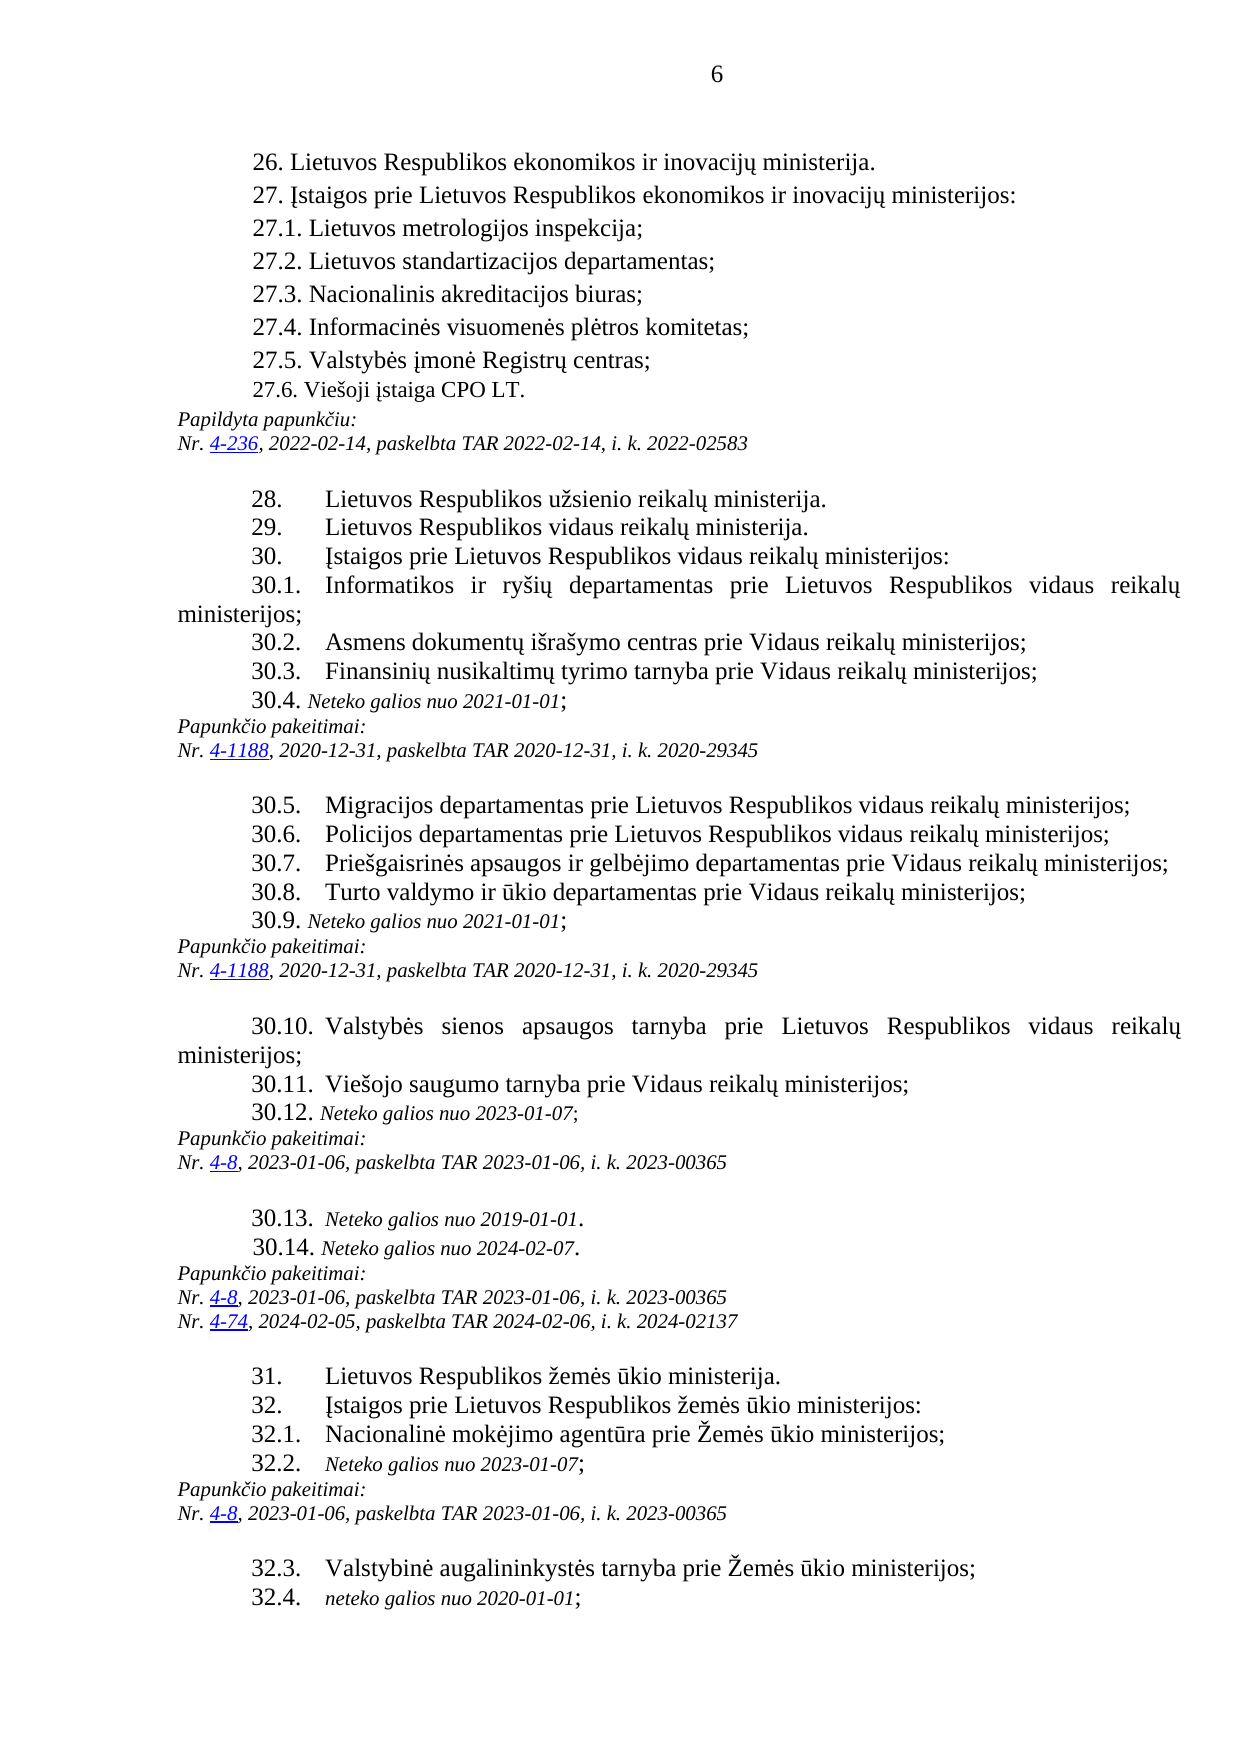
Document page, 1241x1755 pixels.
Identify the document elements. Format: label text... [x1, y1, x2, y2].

text 28. Lietuvos Respublikos užsienio reikalų ministerija. [177, 484, 1181, 512]
text 32.3. Valstybinė augalininkystės tarnyba prie Žemės ūkio ministerijos; [177, 1553, 1181, 1582]
text 27.6. Viešoji įstaiga CPO LT. [177, 374, 1181, 402]
text 30. Įstaigos prie Lietuvos Respublikos vidaus reikalų ministerijos: [177, 541, 1181, 570]
text 32.2. Neteko galios nuo 2023-01-07; [177, 1448, 1181, 1476]
text 27.1. Lietuvos metrologijos inspekcija; [177, 213, 1181, 242]
text 30.13. Neteko galios nuo 2019-01-01. [177, 1203, 1181, 1232]
text 30.1. Informatikos ir ryšių departamentas prie Lietuvos Respublikos vidaus reikalų ministerijos; [177, 570, 1181, 627]
text Papunkčio pakeitimai: [177, 1126, 1181, 1150]
text 30.7. Priešgaisrinės apsaugos ir gelbėjimo departamentas prie Vidaus reikalų ministerijos; [177, 848, 1181, 877]
text 30.9. Neteko galios nuo 2021-01-01; [177, 906, 1181, 934]
text 27.2. Lietuvos standartizacijos departamentas; [177, 246, 1181, 275]
text 32.4. neteko galios nuo 2020-01-01; [177, 1582, 1181, 1611]
text Nr. 4-8, 2023-01-06, paskelbta TAR 2023-01-06, i. k. 2023-00365 [177, 1150, 1181, 1174]
text 27.3. Nacionalinis akreditacijos biuras; [177, 279, 1181, 308]
text Papunkčio pakeitimai: [177, 934, 1181, 958]
text 31. Lietuvos Respublikos žemės ūkio ministerija. [177, 1361, 1181, 1390]
text Nr. 4-74, 2024-02-05, paskelbta TAR 2024-02-06, i. k. 2024-02137 [177, 1309, 1181, 1333]
text 30.3. Finansinių nusikaltimų tyrimo tarnyba prie Vidaus reikalų ministerijos; [177, 656, 1181, 685]
text Papunkčio pakeitimai: [177, 1261, 1181, 1284]
text 30.8. Turto valdymo ir ūkio departamentas prie Vidaus reikalų ministerijos; [177, 877, 1181, 906]
text 32.1. Nacionalinė mokėjimo agentūra prie Žemės ūkio ministerijos; [177, 1419, 1181, 1448]
text Nr. 4-1188, 2020-12-31, paskelbta TAR 2020-12-31, i. k. 2020-29345 [177, 958, 1181, 982]
text 27.4. Informacinės visuomenės plėtros komitetas; [177, 312, 1181, 341]
text Papildyta papunkčiu: [177, 407, 1181, 431]
text Nr. 4-8, 2023-01-06, paskelbta TAR 2023-01-06, i. k. 2023-00365 [177, 1501, 1181, 1524]
text Nr. 4-1188, 2020-12-31, paskelbta TAR 2020-12-31, i. k. 2020-29345 [177, 738, 1181, 762]
text 30.14. Neteko galios nuo 2024-02-07. [177, 1232, 1181, 1261]
text Papunkčio pakeitimai: [177, 714, 1181, 738]
text 30.4. Neteko galios nuo 2021-01-01; [177, 685, 1181, 714]
text 30.10. Valstybės sienos apsaugos tarnyba prie Lietuvos Respublikos vidaus reikalų ministerijos; [177, 1011, 1181, 1069]
text 30.2. Asmens dokumentų išrašymo centras prie Vidaus reikalų ministerijos; [177, 627, 1181, 656]
text 27. Įstaigos prie Lietuvos Respublikos ekonomikos ir inovacijų ministerijos: [177, 180, 1181, 209]
text 26. Lietuvos Respublikos ekonomikos ir inovacijų ministerija. [177, 147, 1181, 176]
text 30.12. Neteko galios nuo 2023-01-07; [177, 1097, 1181, 1126]
text 27.5. Valstybės įmonė Registrų centras; [177, 345, 1181, 374]
text Nr. 4-8, 2023-01-06, paskelbta TAR 2023-01-06, i. k. 2023-00365 [177, 1284, 1181, 1309]
text 30.5. Migracijos departamentas prie Lietuvos Respublikos vidaus reikalų ministerijos; [177, 791, 1181, 819]
text Papunkčio pakeitimai: [177, 1476, 1181, 1501]
text 29. Lietuvos Respublikos vidaus reikalų ministerija. [177, 512, 1181, 541]
text 30.11. Viešojo saugumo tarnyba prie Vidaus reikalų ministerijos; [177, 1069, 1181, 1097]
text 30.6. Policijos departamentas prie Lietuvos Respublikos vidaus reikalų ministerijos; [177, 819, 1181, 848]
text Nr. 4-236, 2022-02-14, paskelbta TAR 2022-02-14, i. k. 2022-02583 [177, 431, 1181, 455]
text 32. Įstaigos prie Lietuvos Respublikos žemės ūkio ministerijos: [177, 1390, 1181, 1419]
